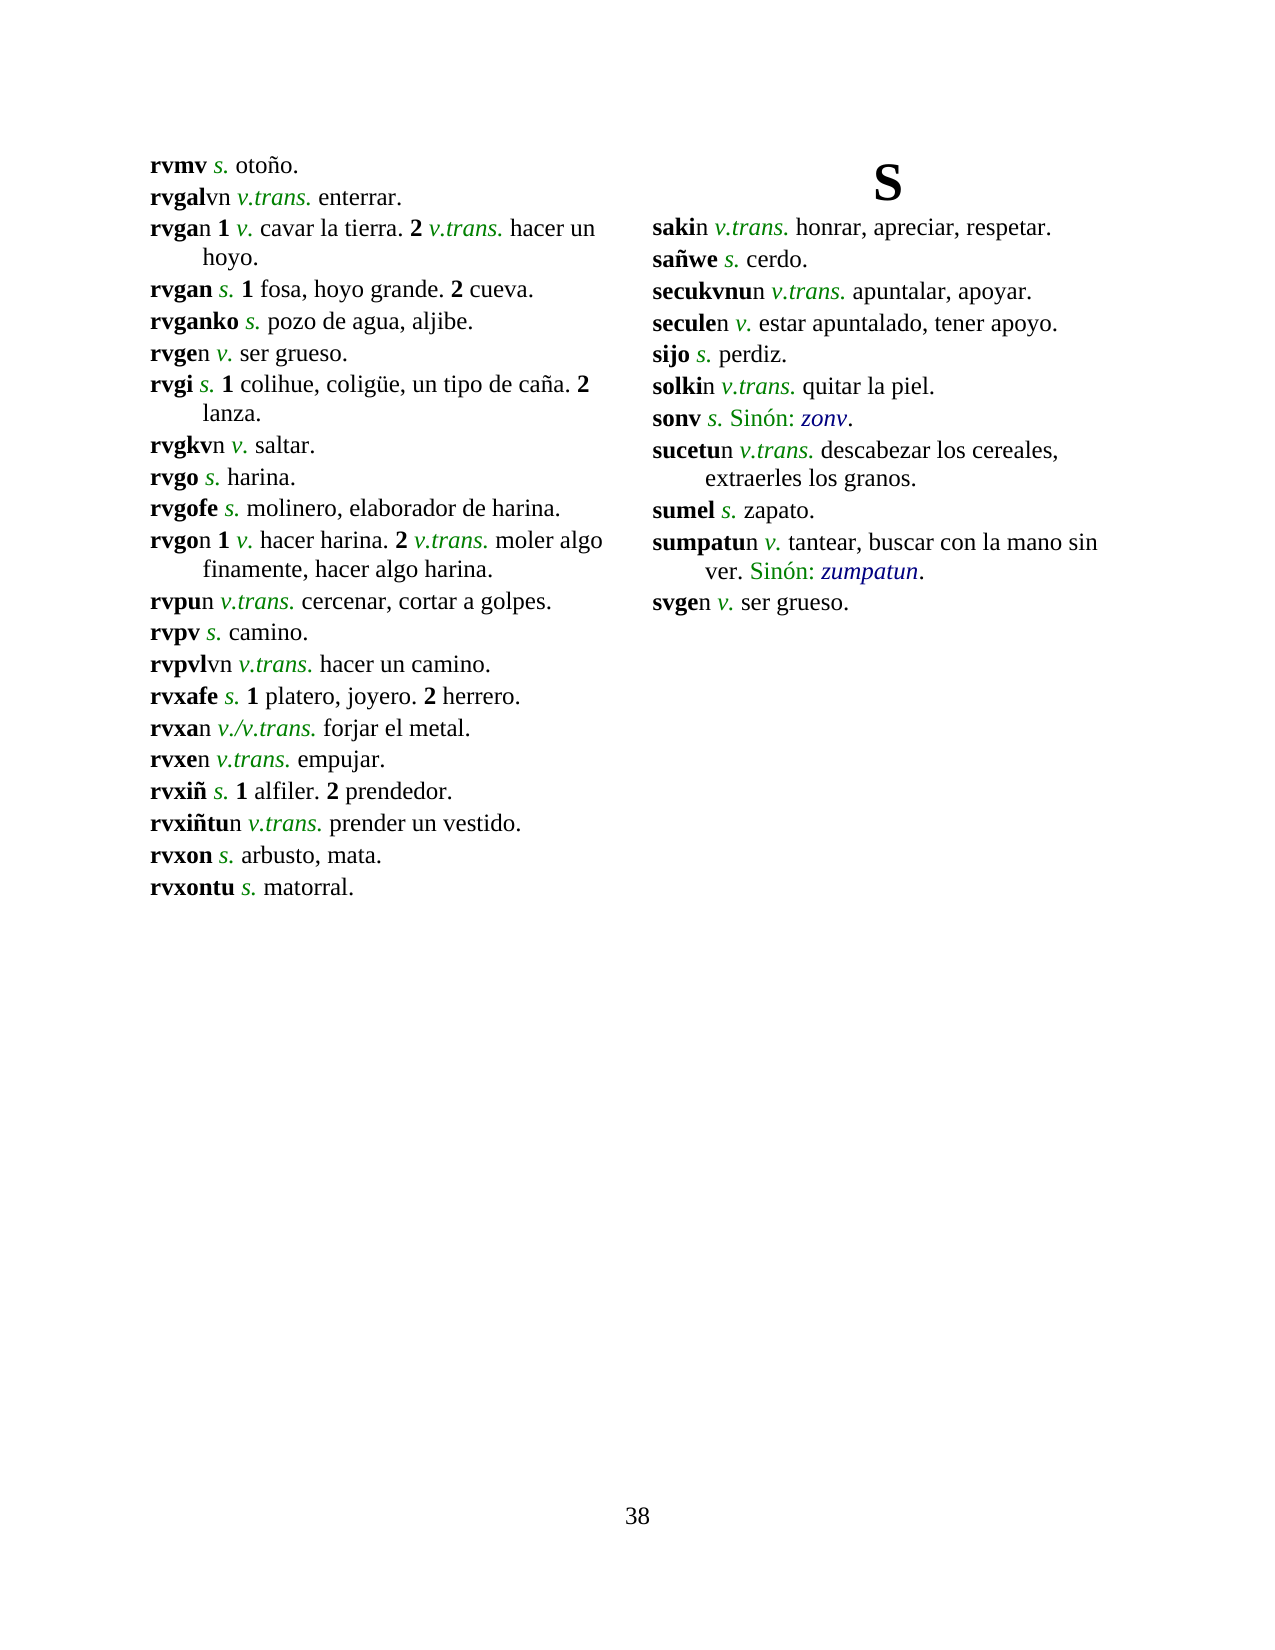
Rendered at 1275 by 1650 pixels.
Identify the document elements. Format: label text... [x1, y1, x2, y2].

text rvgon 1 v. hacer harina. 2 v.trans. moler algo finamente, hacer algo harina. [150, 525, 622, 583]
text rvxontu s. matorral. [150, 872, 622, 900]
text rvgen v. ser grueso. [150, 338, 622, 366]
text rvxon s. arbusto, mata. [150, 840, 622, 869]
text rvmv s. otoño. [150, 150, 622, 179]
text rvxiñtun v.trans. prender un vestido. [150, 808, 622, 837]
text sumpatun v. tantear, buscar con la mano sin ver. Sinón: zumpatun. [652, 527, 1125, 584]
text rvgi s. 1 colihue, coligüe, un tipo de caña. 2 lanza. [150, 369, 622, 427]
text rvxiñ s. 1 alfiler. 2 prendedor. [150, 776, 622, 805]
text rvxan v./v.trans. forjar el metal. [150, 713, 622, 742]
text rvpun v.trans. cercenar, cortar a golpes. [150, 586, 622, 614]
text rvgofe s. molinero, elaborador de harina. [150, 493, 622, 522]
text solkin v.trans. quitar la piel. [652, 371, 1125, 400]
text sañwe s. cerdo. [652, 244, 1125, 273]
text rvgo s. harina. [150, 462, 622, 490]
text sumel s. zapato. [652, 495, 1125, 524]
text rvgalvn v.trans. enterrar. [150, 182, 622, 211]
subtitle S [652, 150, 1125, 212]
text rvganko s. pozo de agua, aljibe. [150, 306, 622, 334]
text svgen v. ser grueso. [652, 587, 1125, 616]
text secukvnun v.trans. apuntalar, apoyar. [652, 276, 1125, 304]
text sucetun v.trans. descabezar los cereales, extraerles los granos. [652, 435, 1125, 492]
text sijo s. perdiz. [652, 339, 1125, 368]
text rvgan s. 1 fosa, hoyo grande. 2 cueva. [150, 274, 622, 303]
text sakin v.trans. honrar, apreciar, respetar. [652, 212, 1125, 241]
text seculen v. estar apuntalado, tener apoyo. [652, 308, 1125, 336]
text rvgkvn v. saltar. [150, 430, 622, 459]
text rvxafe s. 1 platero, joyero. 2 herrero. [150, 681, 622, 710]
text rvgan 1 v. cavar la tierra. 2 v.trans. hacer un hoyo. [150, 213, 622, 271]
text rvpvlvn v.trans. hacer un camino. [150, 649, 622, 678]
text rvpv s. camino. [150, 617, 622, 646]
text sonv s. Sinón: zonv. [652, 403, 1125, 432]
text rvxen v.trans. empujar. [150, 744, 622, 773]
